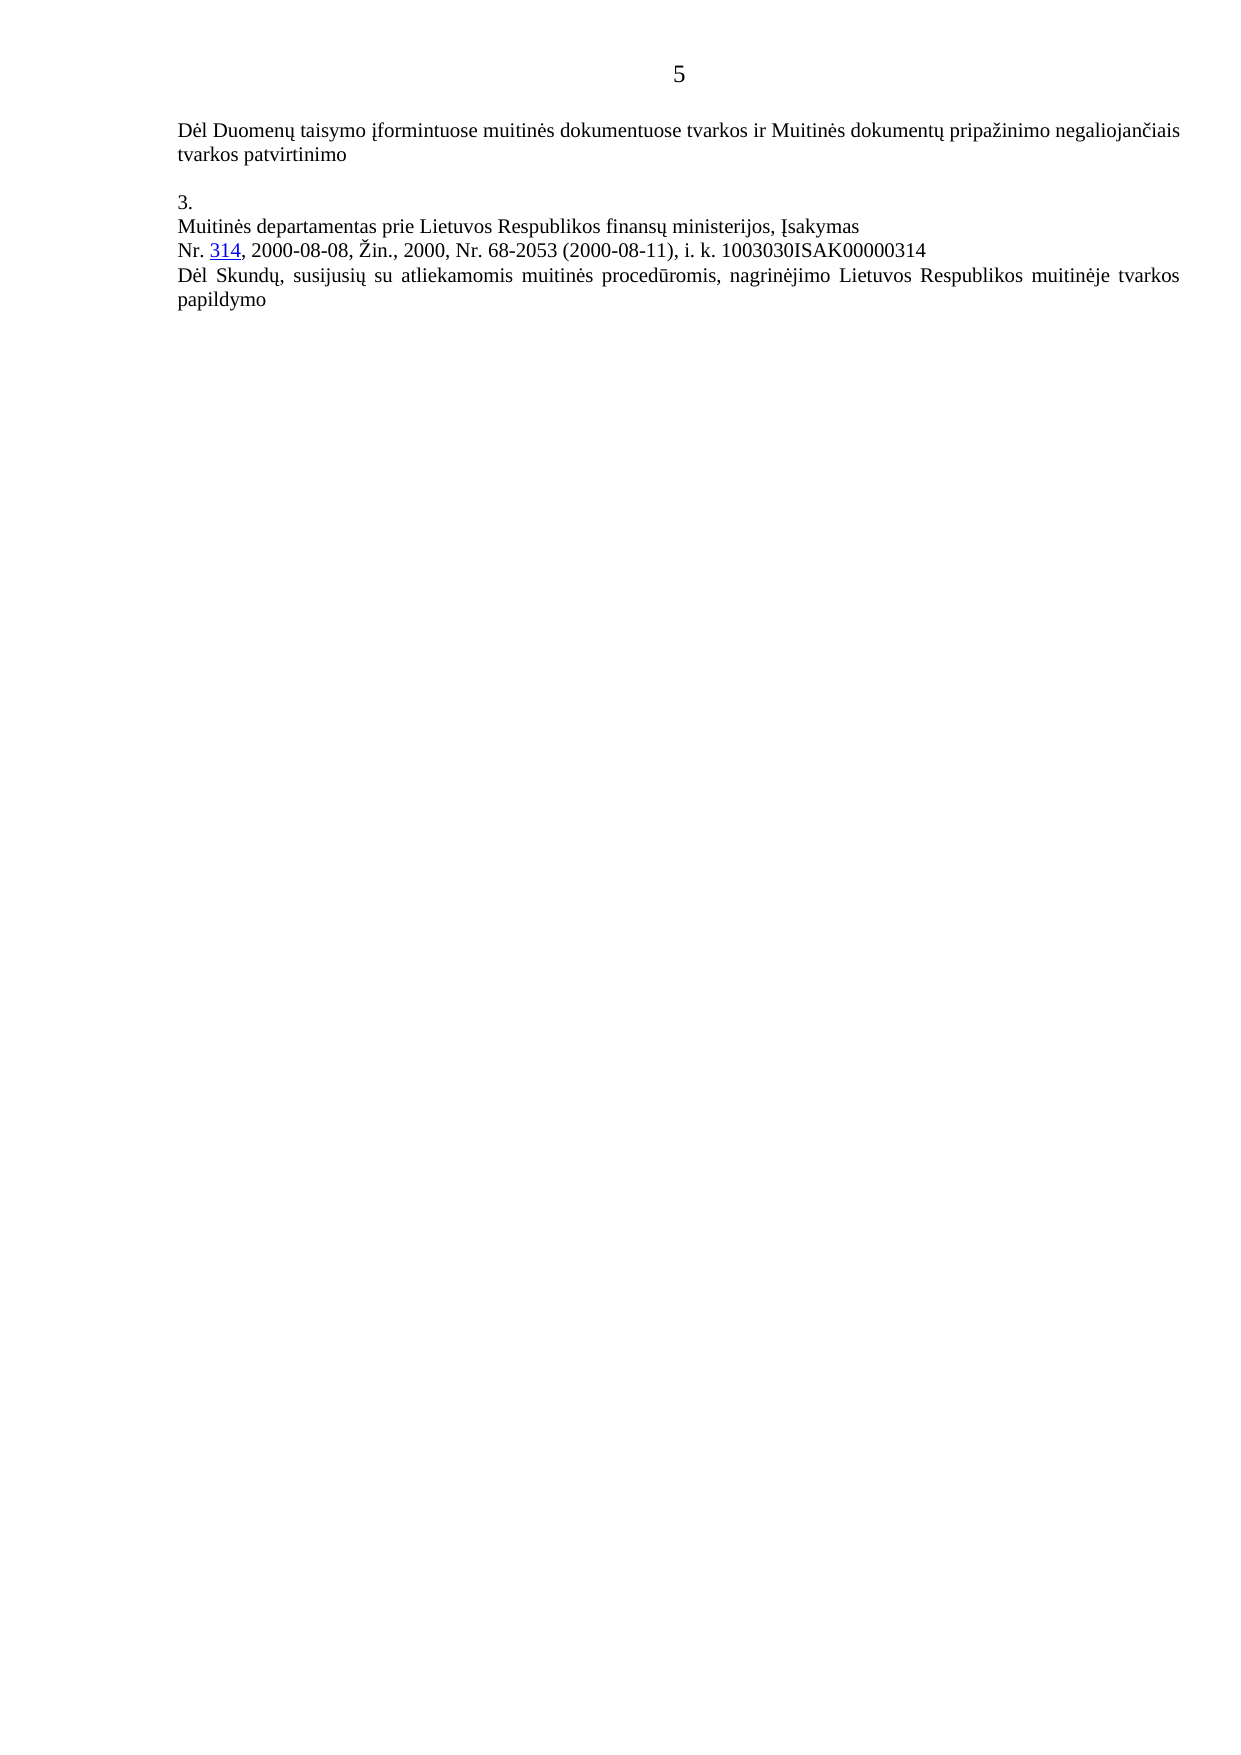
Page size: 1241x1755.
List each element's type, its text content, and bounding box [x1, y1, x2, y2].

text 3. [177, 190, 1181, 214]
text Dėl Skundų, susijusių su atliekamomis muitinės procedūromis, nagrinėjimo Lietuvos Respublikos muitinėje tvarkos papildymo [177, 262, 1181, 311]
text Nr. 314, 2000-08-08, Žin., 2000, Nr. 68-2053 (2000-08-11), i. k. 1003030ISAK00000314 [177, 238, 1181, 262]
text Muitinės departamentas prie Lietuvos Respublikos finansų ministerijos, Įsakymas [177, 214, 1181, 238]
text Dėl Duomenų taisymo įformintuose muitinės dokumentuose tvarkos ir Muitinės dokumentų pripažinimo negaliojančiais tvarkos patvirtinimo [177, 118, 1181, 166]
